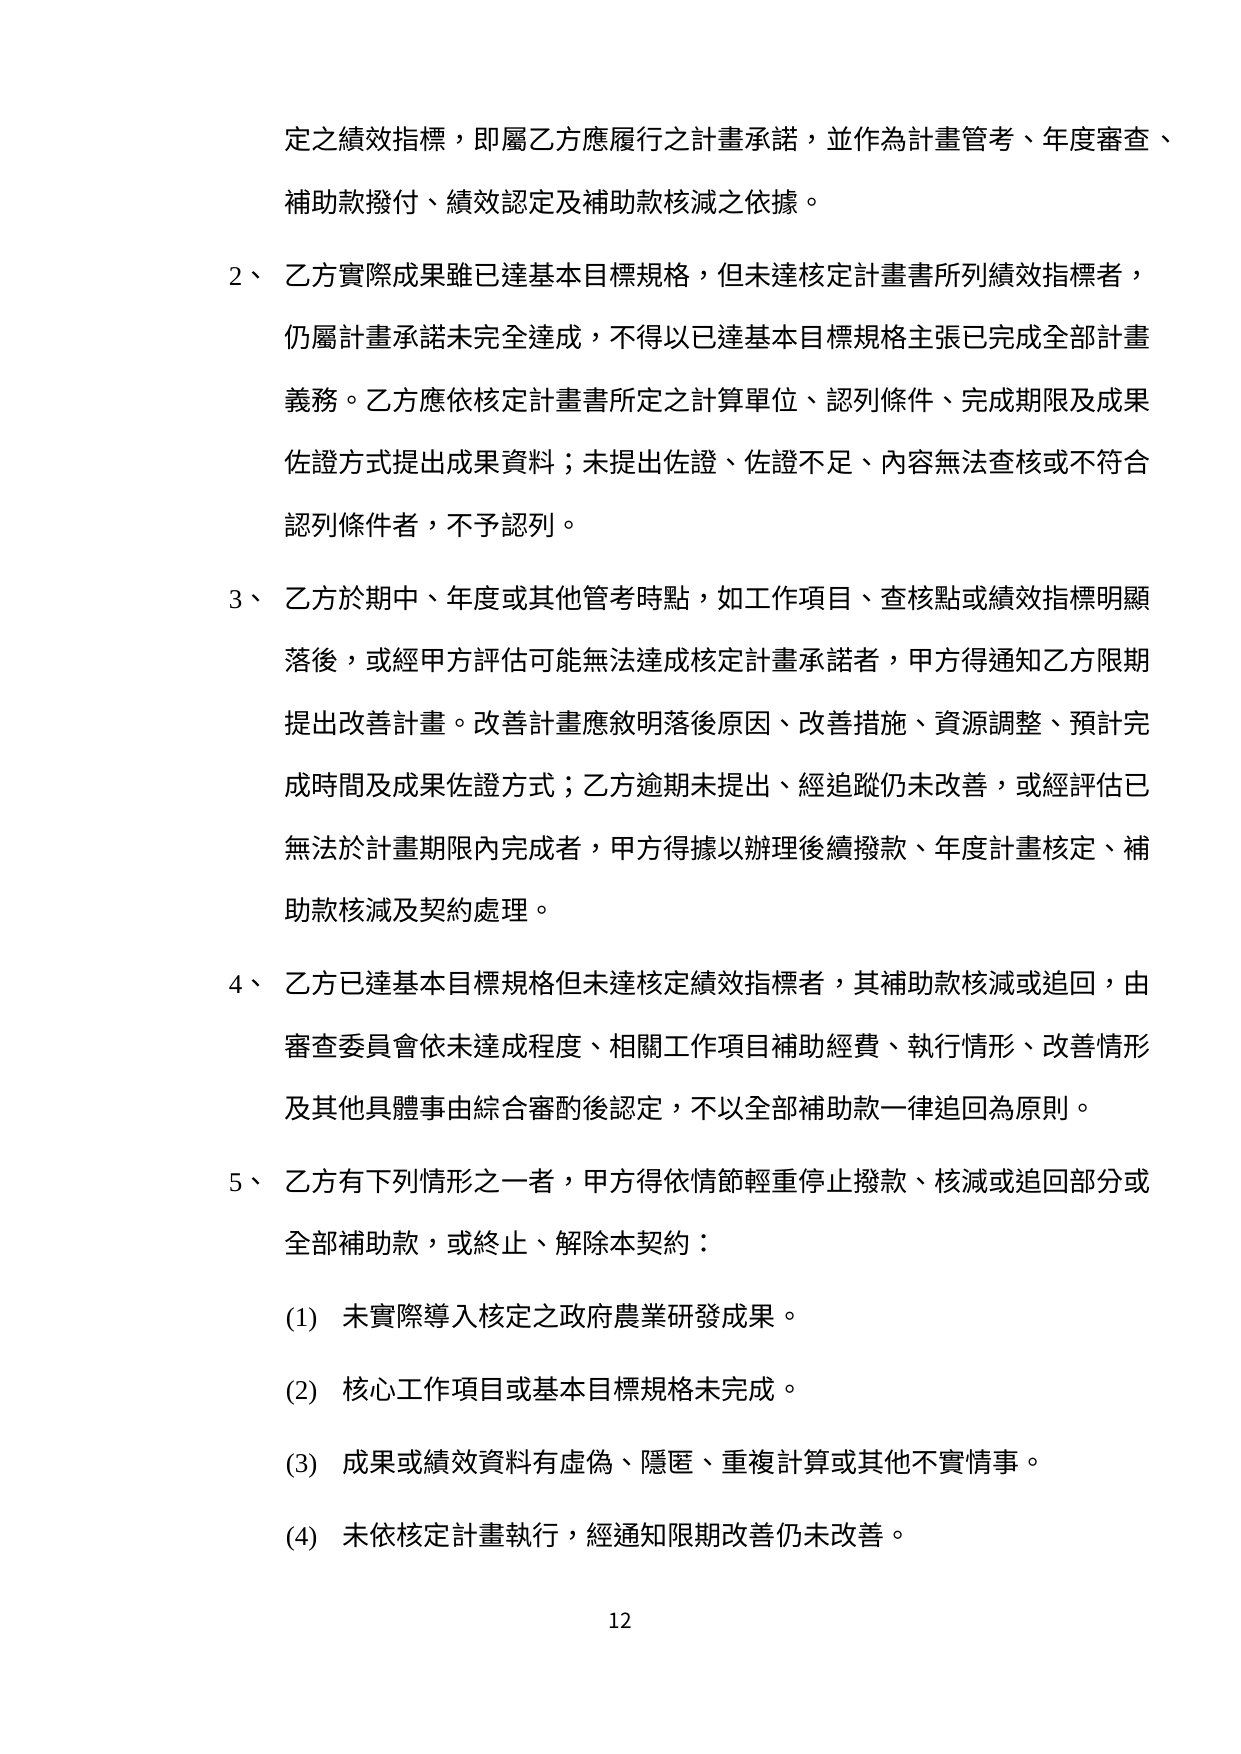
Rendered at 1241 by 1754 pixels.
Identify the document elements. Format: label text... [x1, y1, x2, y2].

list 未實際導入核定之政府農業研發成果。 [286, 1273, 1152, 1336]
list 乙方實際成果雖已達基本目標規格，但未達核定計畫書所列績效指標者，仍屬計畫承諾未完全達成，不得以已達基本目標規格主張已完成全部計畫義務。乙方應依核定計畫書所定之計算單位、認列條件、完成期限及成果佐證方式提出成果資料；未提出佐證、佐證不足、內容無法查核或不符合認列條件者，不予認列。 [229, 232, 1152, 544]
list 核心工作項目或基本目標規格未完成。 [286, 1346, 1152, 1409]
list 未依核定計畫執行，經通知限期改善仍未改善。 [286, 1492, 1152, 1554]
list 乙方有下列情形之一者，甲方得依情節輕重停止撥款、核減或追回部分或全部補助款，或終止、解除本契約： [229, 1138, 1152, 1263]
list 乙方於期中、年度或其他管考時點，如工作項目、查核點或績效指標明顯落後，或經甲方評估可能無法達成核定計畫承諾者，甲方得通知乙方限期提出改善計畫。改善計畫應敘明落後原因、改善措施、資源調整、預計完成時間及成果佐證方式；乙方逾期未提出、經追蹤仍未改善，或經評估已無法於計畫期限內完成者，甲方得據以辦理後續撥款、年度計畫核定、補助款核減及契約處理。 [229, 554, 1152, 929]
list 乙方應依本契約、核定之全程計畫書、各分年度計畫說明書及甲方核准之計畫變更內容，完成各項工作項目、基本目標規格及績效指標。基本目標規格為補助之最低績效門檻，不取代核定計畫書所列績效指標；經審查核定之績效指標，即屬乙方應履行之計畫承諾，並作為計畫管考、年度審查、補助款撥付、績效認定及補助款核減之依據。 [229, 96, 1152, 221]
list 乙方已達基本目標規格但未達核定績效指標者，其補助款核減或追回，由審查委員會依未達成程度、相關工作項目補助經費、執行情形、改善情形及其他具體事由綜合審酌後認定，不以全部補助款一律追回為原則。 [229, 940, 1152, 1127]
list 成果或績效資料有虛偽、隱匿、重複計算或其他不實情事。 [286, 1419, 1152, 1482]
